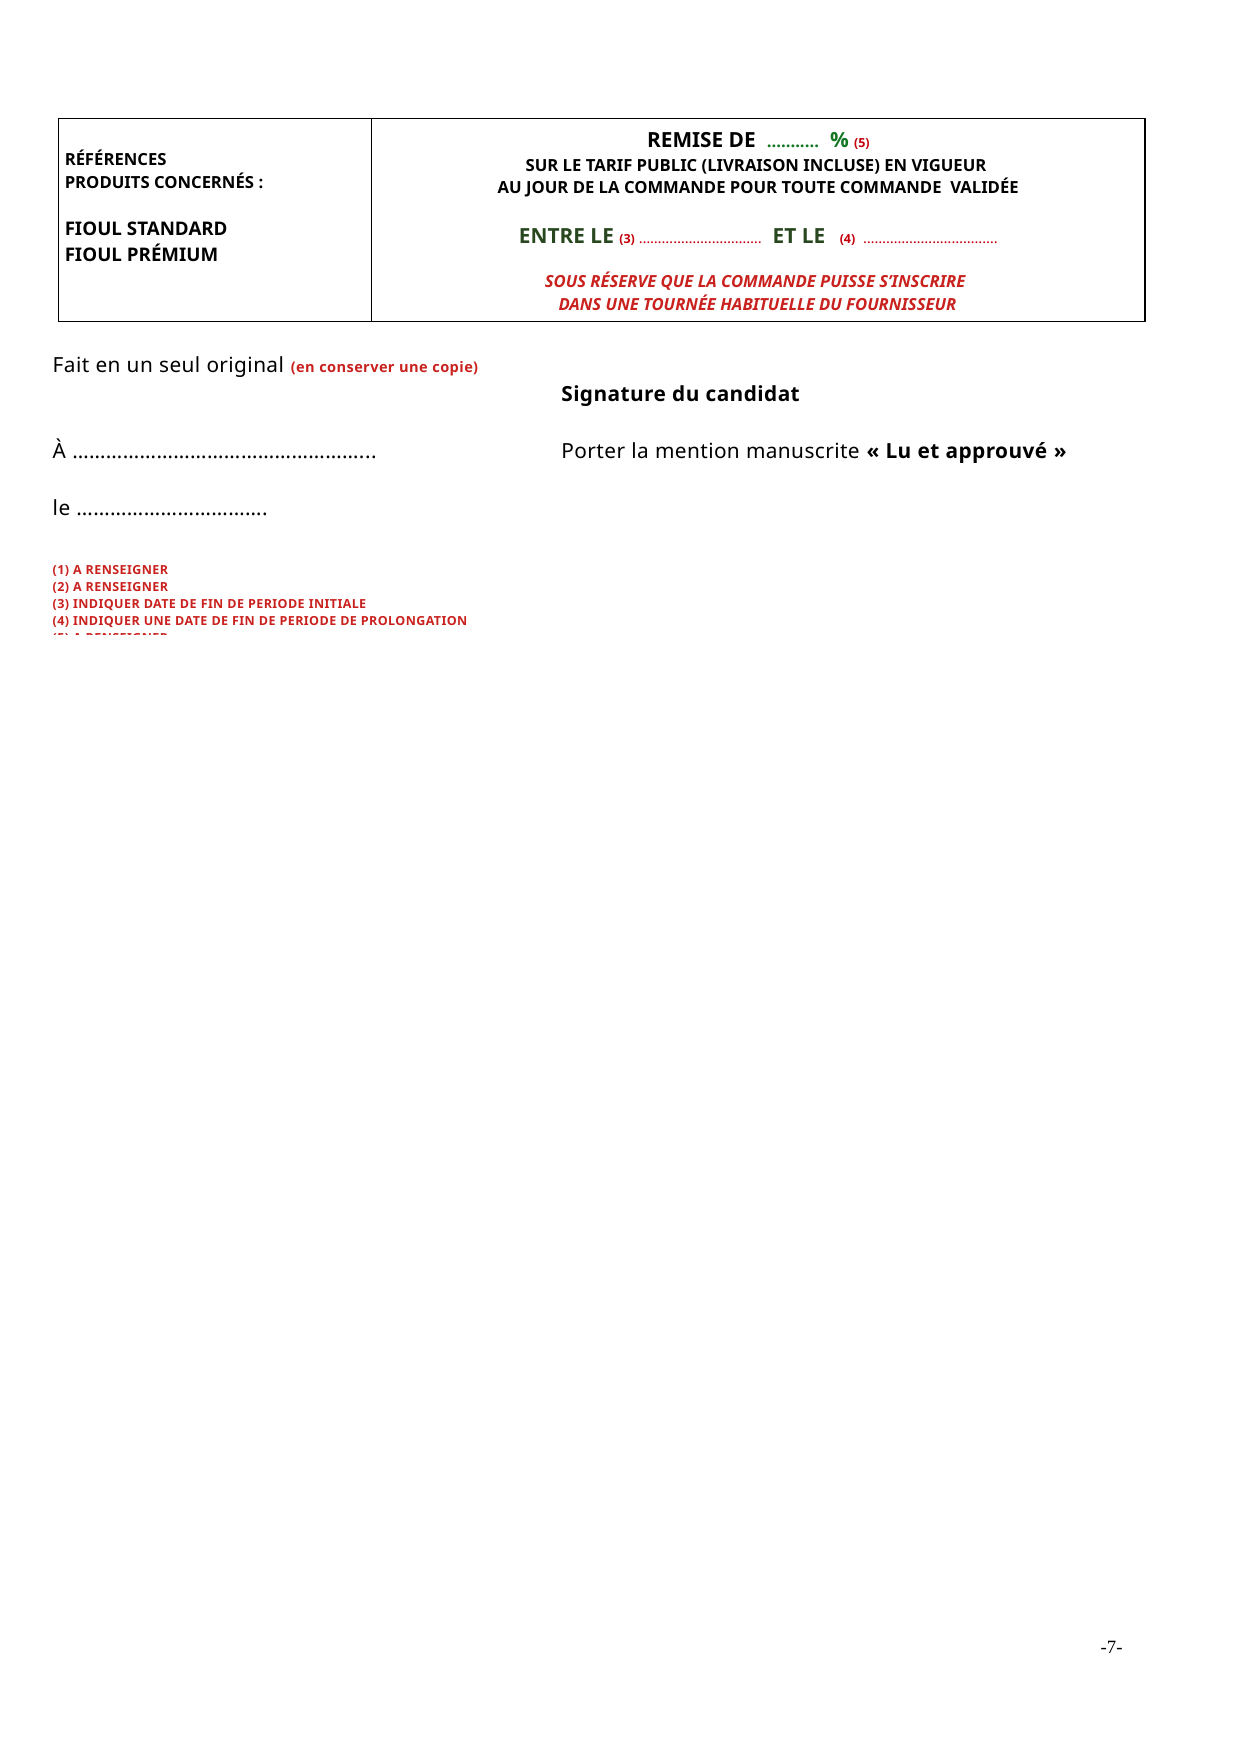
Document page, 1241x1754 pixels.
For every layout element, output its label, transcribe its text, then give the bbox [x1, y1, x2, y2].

table_header Fait en un seul original (en conserver une copie) À ……………………………………………... le ……………………………. (1) A renseigner (2) A RENSEIGNER (3) INDIQUER DATE DE FIN DE PERIODE initiale (4) INDIQUER UNE DATE DE FIN DE PERIODE de prolongation (5) A RENSEIGNER [53, 350, 561, 634]
table_header REMISE DE ……..... % (5) SUR LE TARIF PUBLIC (livraison incluse) en vigueur AU JOUR DE LA COMMANDe POUR TOUTE COMMANDE VALIDéE ENTRE LE (3) ……………….…………. ET LE (4) ………………..………..…. sous réserve que la commande puisse s’inscrire dans une tournée HABITUELLE DU FOURNISSEUR [372, 119, 1144, 321]
table_header RéFéRENCES PRODUITS concernés : Fioul Standard Fioul Prémium [59, 119, 371, 321]
table_header Signature du candidat Porter la mention manuscrite « Lu et approuvé » [561, 350, 1134, 634]
